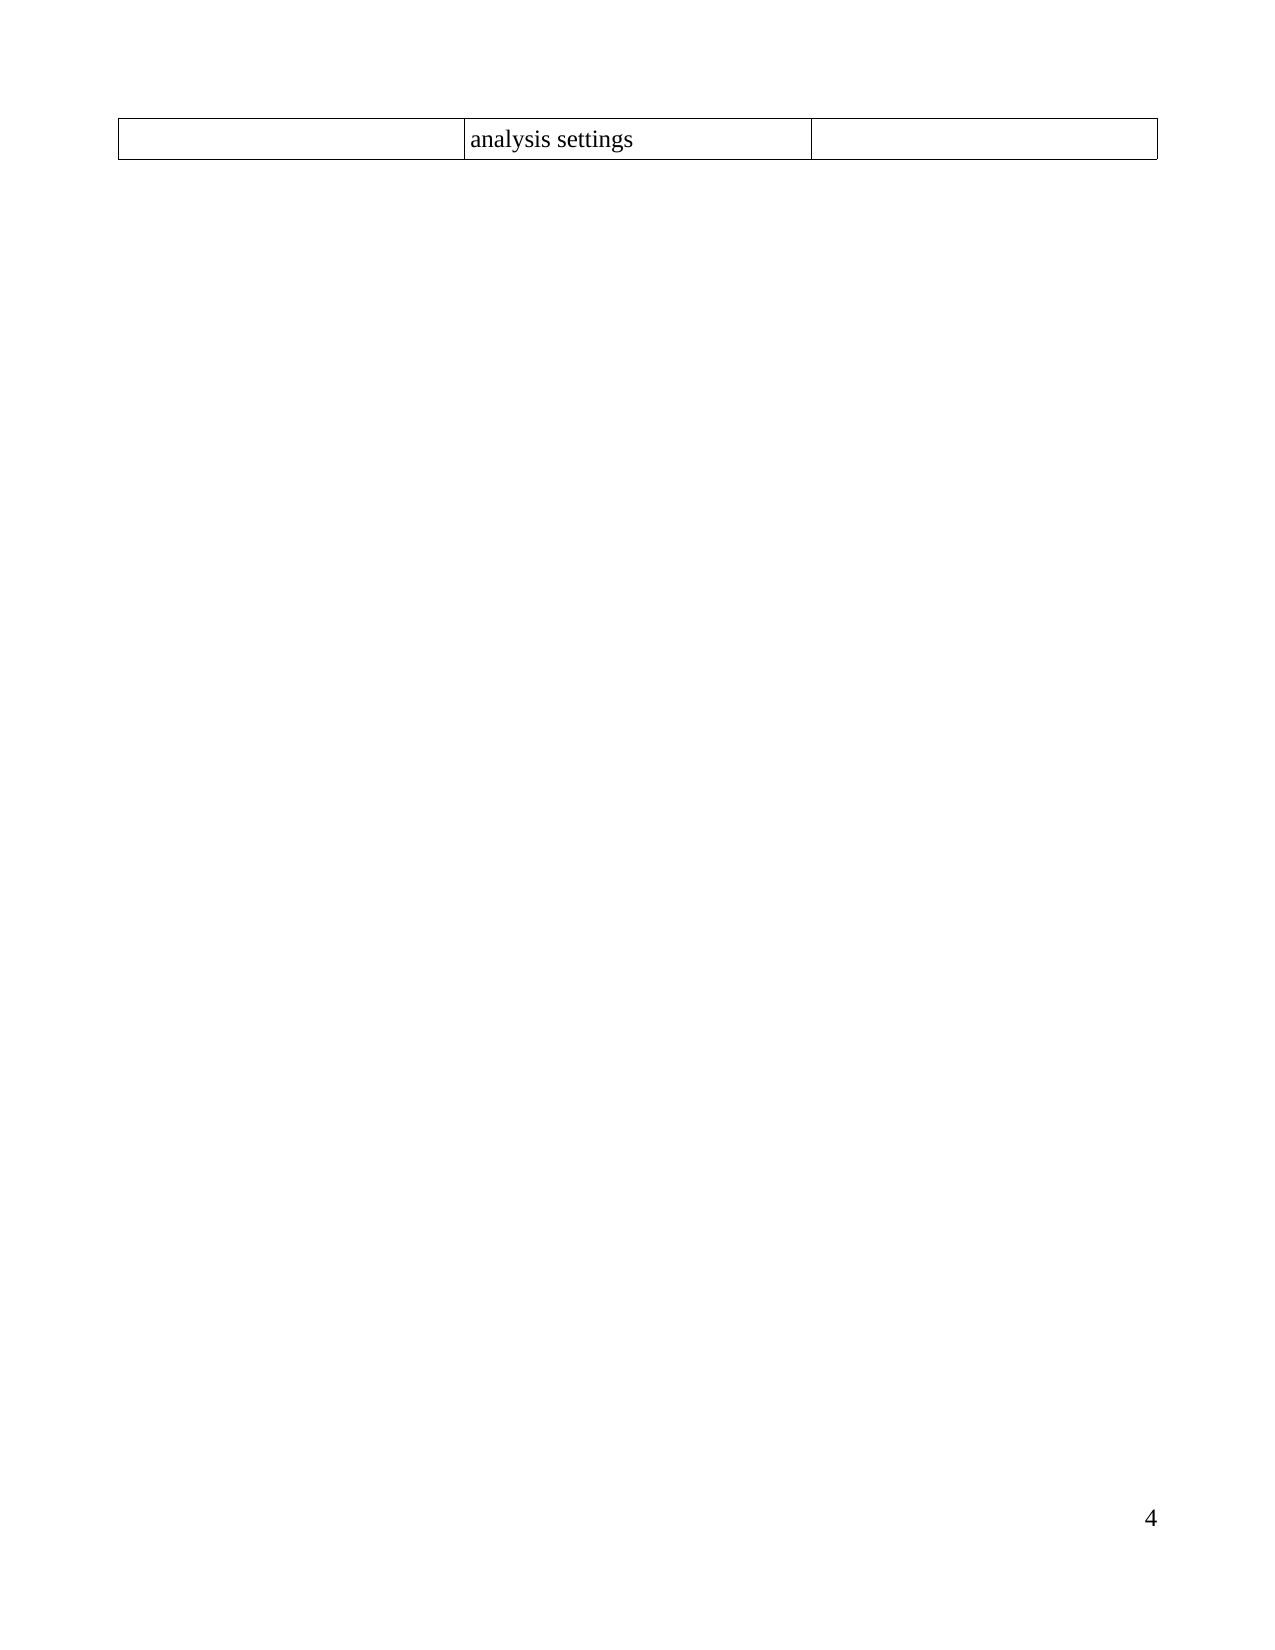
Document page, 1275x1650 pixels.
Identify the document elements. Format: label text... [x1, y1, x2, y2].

table_cell [812, 119, 1157, 158]
table_cell [119, 119, 464, 158]
table_cell analysis settings [465, 119, 811, 158]
